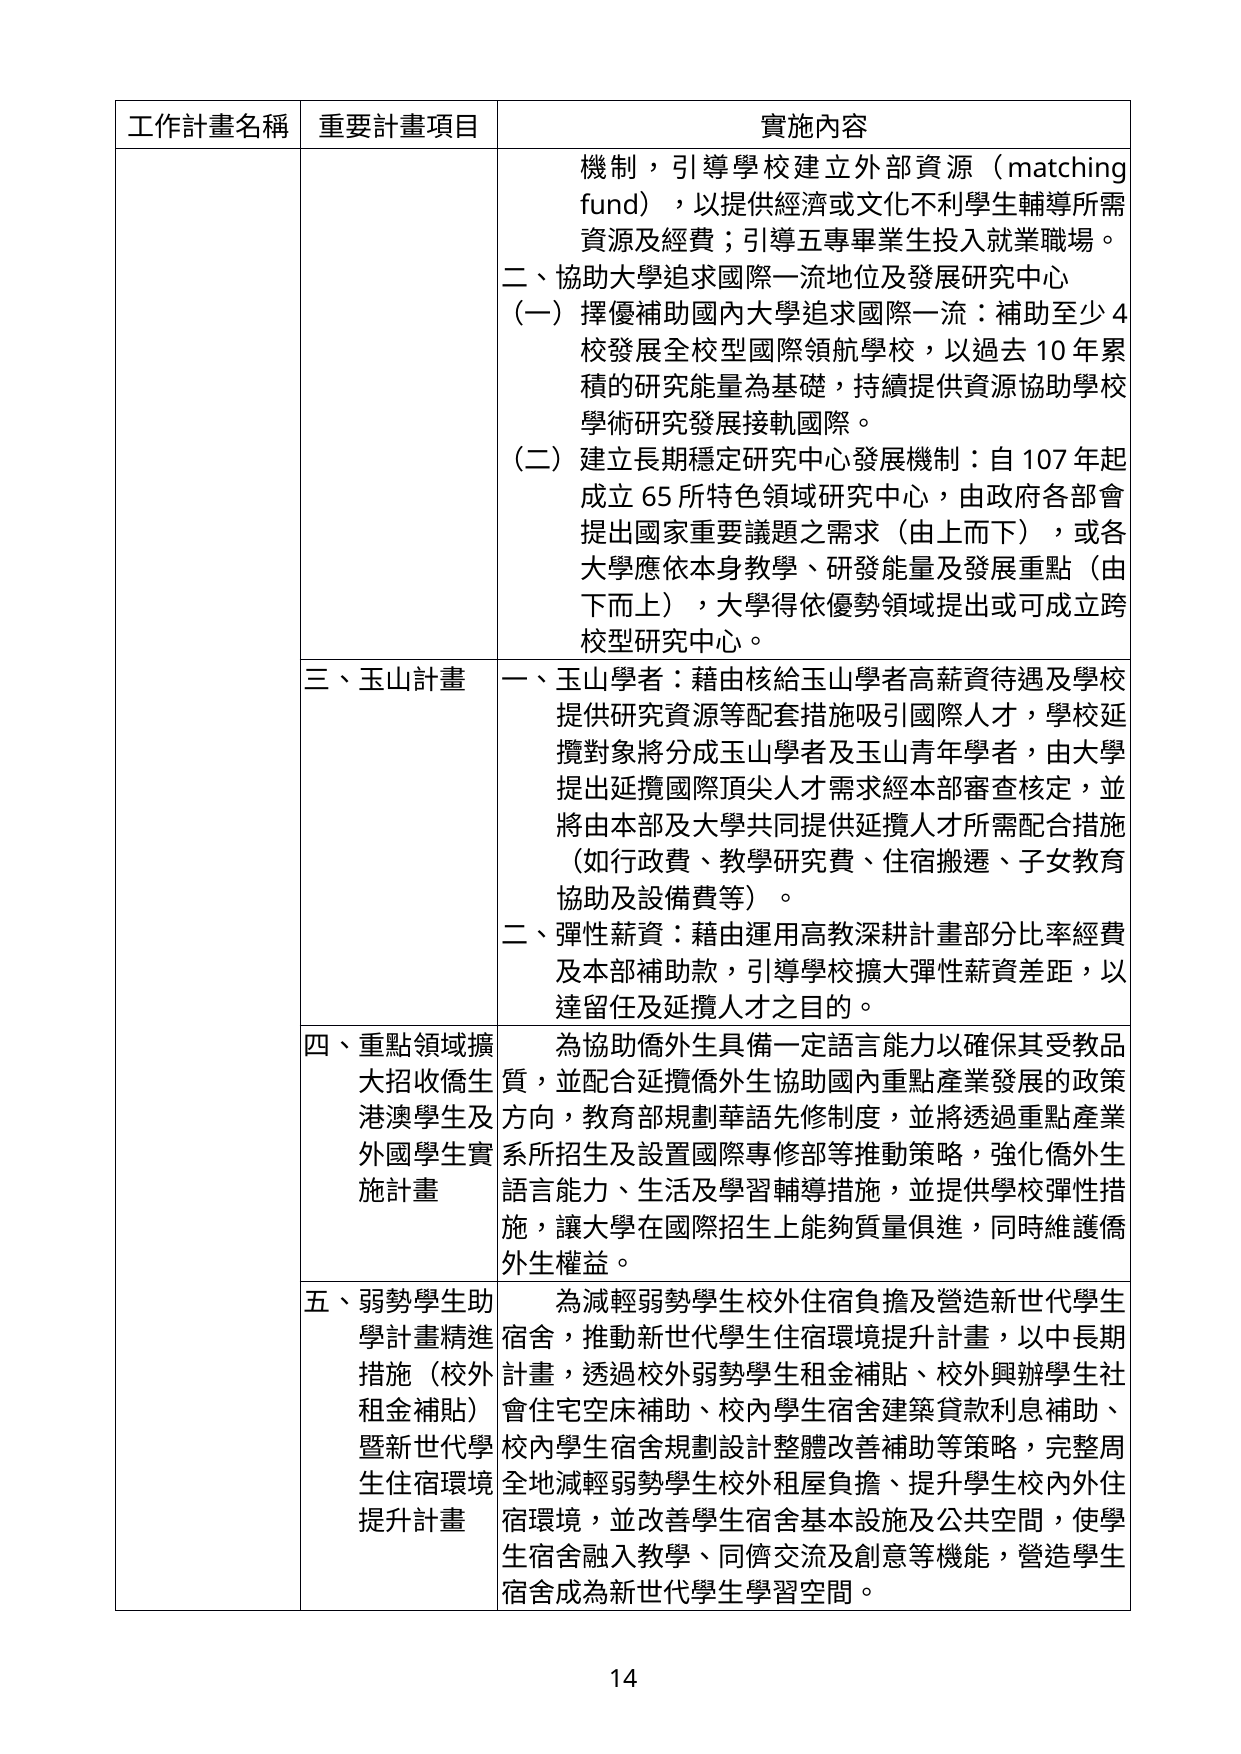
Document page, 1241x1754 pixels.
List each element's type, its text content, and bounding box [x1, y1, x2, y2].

table_header 實施內容 [498, 101, 1130, 148]
table_cell 一、玉山學者：藉由核給玉山學者高薪資待遇及學校提供研究資源等配套措施吸引國際人才，學校延攬對象將分成玉山學者及玉山青年學者，由大學提出延攬國際頂尖人才需求經本部審查核定，並將由本部及大學共同提供延攬人才所需配合措施（如行政費、教學研究費、住宿搬遷、子女教育協助及設備費等）。 二、彈性薪資：藉由運用高教深耕計畫部分比率經費及本部補助款，引導學校擴大彈性薪資差距，以達留任及延攬人才之目的。 [498, 660, 1130, 1025]
table_cell 三、玉山計畫 [301, 660, 497, 1025]
table_cell 機制，引導學校建立外部資源（matching fund），以提供經濟或文化不利學生輔導所需資源及經費；引導五專畢業生投入就業職場。 二、協助大學追求國際一流地位及發展研究中心 （一）擇優補助國內大學追求國際一流：補助至少4校發展全校型國際領航學校，以過去10年累積的研究能量為基礎，持續提供資源協助學校學術研究發展接軌國際。 （二）建立長期穩定研究中心發展機制：自107年起成立65所特色領域研究中心，由政府各部會提出國家重要議題之需求（由上而下），或各大學應依本身教學、研發能量及發展重點（由下而上），大學得依優勢領域提出或可成立跨校型研究中心。 [498, 149, 1130, 659]
table_cell 五、弱勢學生助學計畫精進措施（校外租金補貼）暨新世代學生住宿環境提升計畫 [301, 1282, 497, 1610]
table_cell [301, 149, 497, 659]
table_cell [116, 149, 300, 1610]
table_header 工作計畫名稱 [116, 101, 300, 148]
table_cell 四、重點領域擴大招收僑生港澳學生及外國學生實施計畫 [301, 1026, 497, 1281]
table_header 重要計畫項目 [301, 101, 497, 148]
table_cell 為協助僑外生具備一定語言能力以確保其受教品質，並配合延攬僑外生協助國內重點產業發展的政策方向，教育部規劃華語先修制度，並將透過重點產業系所招生及設置國際專修部等推動策略，強化僑外生語言能力、生活及學習輔導措施，並提供學校彈性措施，讓大學在國際招生上能夠質量俱進，同時維護僑外生權益。 [498, 1026, 1130, 1281]
table_cell 為減輕弱勢學生校外住宿負擔及營造新世代學生宿舍，推動新世代學生住宿環境提升計畫，以中長期計畫，透過校外弱勢學生租金補貼、校外興辦學生社會住宅空床補助、校內學生宿舍建築貸款利息補助、校內學生宿舍規劃設計整體改善補助等策略，完整周全地減輕弱勢學生校外租屋負擔、提升學生校內外住宿環境，並改善學生宿舍基本設施及公共空間，使學生宿舍融入教學、同儕交流及創意等機能，營造學生宿舍成為新世代學生學習空間。 [498, 1282, 1130, 1610]
